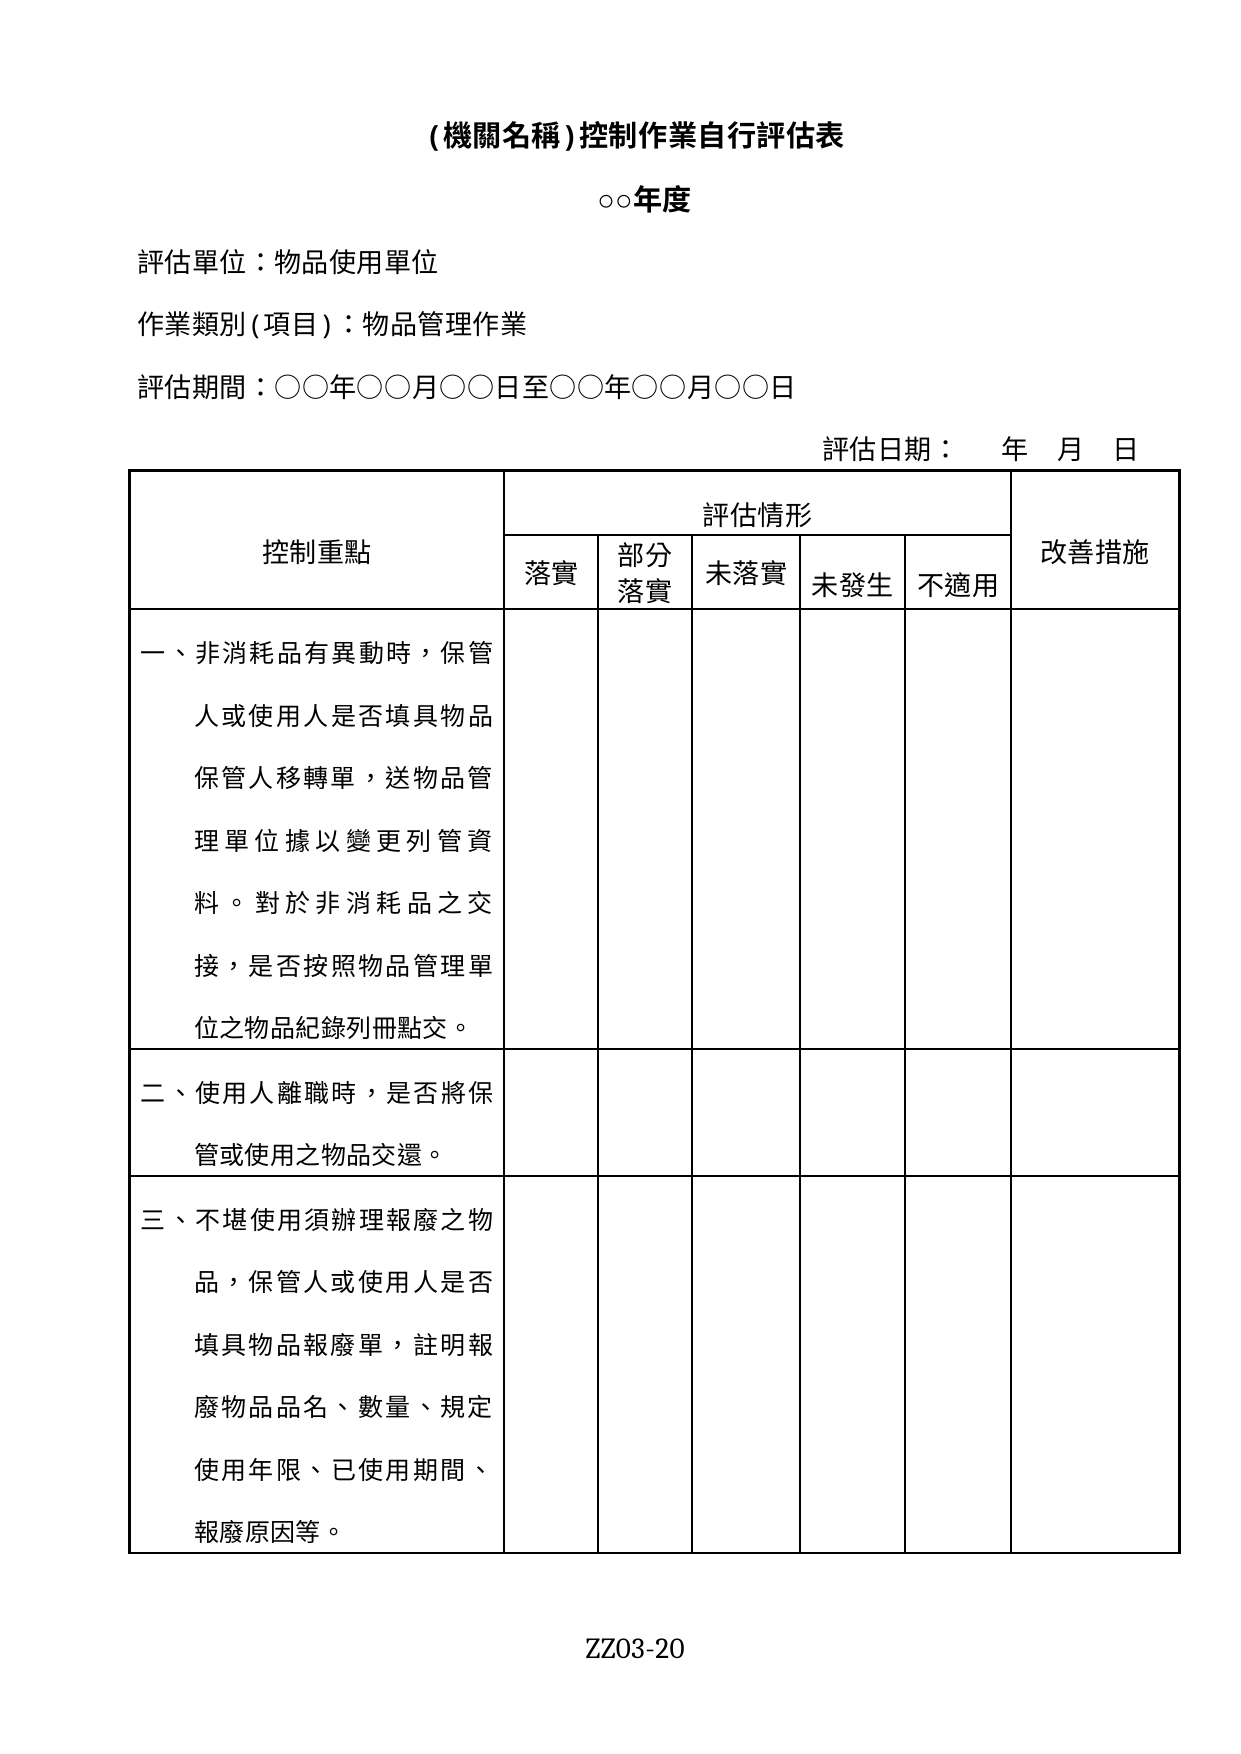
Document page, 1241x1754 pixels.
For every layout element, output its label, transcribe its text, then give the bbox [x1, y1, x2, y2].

table_cell [505, 1177, 597, 1552]
table_cell 不適用 [906, 536, 1010, 608]
table_cell [801, 610, 904, 1048]
text ○○年度 [137, 156, 1152, 218]
table_cell [599, 1050, 691, 1175]
table_cell [801, 1050, 904, 1175]
table_header 改善措施 [1012, 472, 1178, 608]
table_cell [505, 1050, 597, 1175]
table_header 評估情形 [505, 472, 1010, 534]
table_header 控制重點 [131, 472, 503, 608]
table_cell [599, 1177, 691, 1552]
table_cell [906, 1050, 1010, 1175]
table_cell [906, 610, 1010, 1048]
table_cell 部分落實 [599, 536, 691, 608]
table_cell [693, 1177, 799, 1552]
text (機關名稱)控制作業自行評估表 [118, 110, 1152, 156]
table_cell 一、非消耗品有異動時，保管人或使用人是否填具物品保管人移轉單，送物品管理單位據以變更列管資料。對於非消耗品之交接，是否按照物品管理單位之物品紀錄列冊點交。 [131, 610, 503, 1048]
table_cell [599, 610, 691, 1048]
table_cell [505, 610, 597, 1048]
text 評估日期： 年 月 日 [137, 406, 1139, 468]
table_cell [906, 1177, 1010, 1552]
table_cell [1012, 1177, 1178, 1552]
table_cell [693, 610, 799, 1048]
table_cell [693, 1050, 799, 1175]
table_cell [1012, 1050, 1178, 1175]
table_cell [801, 1177, 904, 1552]
text 作業類別(項目)：物品管理作業 [137, 281, 1152, 343]
table_cell 未落實 [693, 536, 799, 608]
table_cell [1012, 610, 1178, 1048]
table_cell 三、不堪使用須辦理報廢之物品，保管人或使用人是否填具物品報廢單，註明報廢物品品名、數量、規定使用年限、已使用期間、報廢原因等。 [131, 1177, 503, 1552]
table_cell 落實 [505, 536, 597, 608]
table_cell 未發生 [801, 536, 904, 608]
text 評估單位：物品使用單位 [137, 218, 1152, 281]
text 評估期間：○○年○○月○○日至○○年○○月○○日 [137, 343, 1152, 406]
table_cell 二、使用人離職時，是否將保管或使用之物品交還。 [131, 1050, 503, 1175]
